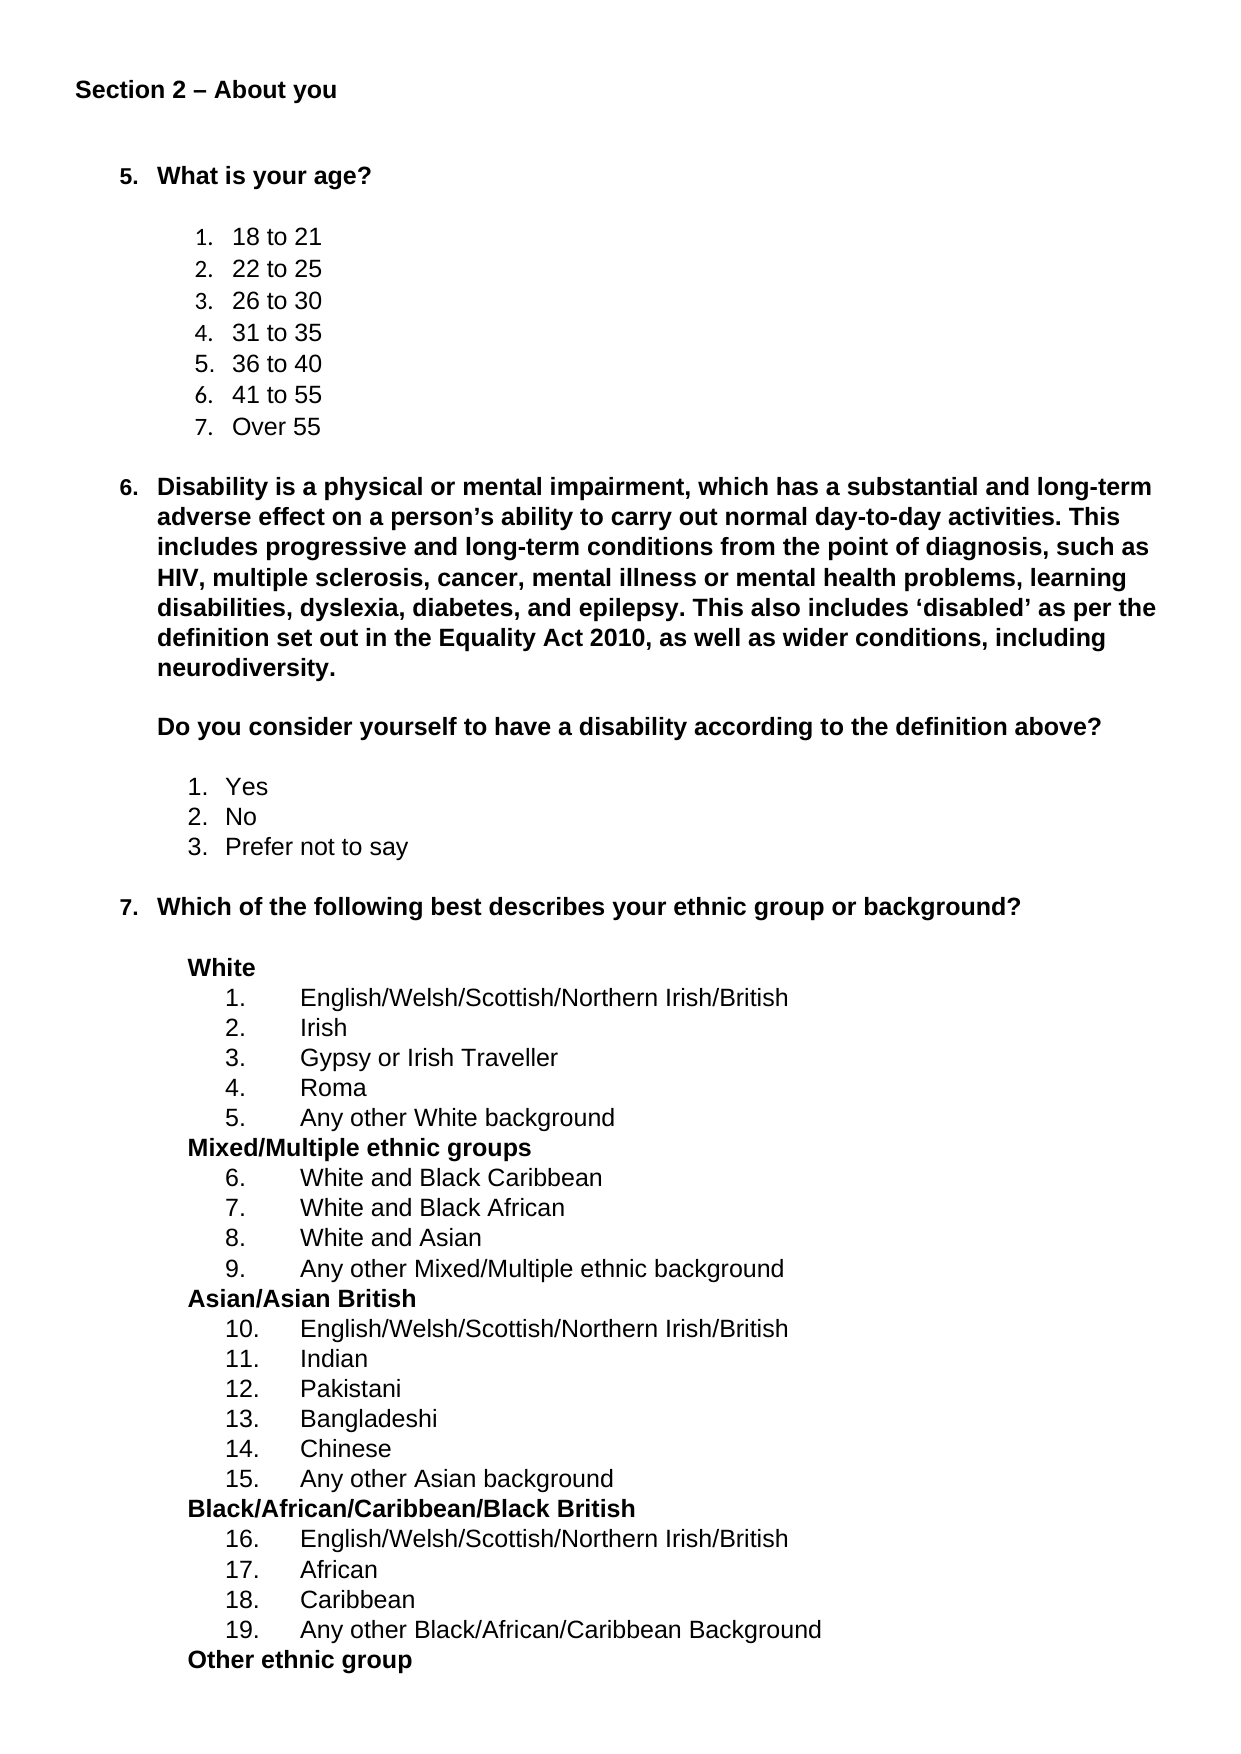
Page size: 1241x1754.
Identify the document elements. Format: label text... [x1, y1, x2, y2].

text Section 2 – About you [75, 75, 1165, 104]
list Pakistani [225, 1374, 1165, 1403]
text Mixed/Multiple ethnic groups [187, 1133, 1165, 1162]
list Chinese [225, 1434, 1165, 1463]
list 41 to 55 [194, 379, 1165, 410]
list 26 to 30 [194, 285, 1165, 316]
list Any other Black/African/Caribbean Background [225, 1615, 1165, 1643]
text Do you consider yourself to have a disability according to the definition above? [82, 712, 1165, 740]
list 36 to 40 [194, 349, 1165, 378]
text White [150, 952, 1165, 981]
list Bangladeshi [225, 1404, 1165, 1433]
list No [187, 802, 1165, 831]
list English/Welsh/Scottish/Northern Irish/British [225, 1314, 1165, 1342]
list White and Black Caribbean [225, 1163, 1165, 1192]
list English/Welsh/Scottish/Northern Irish/British [225, 1524, 1165, 1553]
text Other ethnic group [187, 1645, 1165, 1674]
list 22 to 25 [194, 253, 1165, 284]
list English/Welsh/Scottish/Northern Irish/British [225, 983, 1165, 1011]
list White and Asian [225, 1223, 1165, 1252]
list Roma [225, 1073, 1165, 1102]
list Any other White background [225, 1103, 1165, 1132]
list Gypsy or Irish Traveller [225, 1043, 1165, 1072]
text Black/African/Caribbean/Black British [187, 1494, 1165, 1523]
list 18 to 21 [194, 221, 1165, 252]
list Disability is a physical or mental impairment, which has a substantial and long-term adverse effect on a person’s ability to carry out normal day-to-day activities. This includes progressive and long-term conditions from the point of diagnosis, such as HIV, multiple sclerosis, cancer, mental illness or mental health problems, learning disabilities, dyslexia, diabetes, and epilepsy. This also includes ‘disabled’ as per the definition set out in the Equality Act 2010, as well as wider conditions, including neurodiversity. [119, 472, 1165, 682]
list Indian [225, 1344, 1165, 1373]
text Asian/Asian British [187, 1284, 1165, 1312]
list Caribbean [225, 1585, 1165, 1613]
list Irish [225, 1013, 1165, 1041]
list 31 to 35 [194, 317, 1165, 348]
list African [225, 1554, 1165, 1583]
list Any other Mixed/Multiple ethnic background [225, 1253, 1165, 1282]
list Yes [187, 772, 1165, 801]
list What is your age? [119, 161, 1165, 190]
list White and Black African [225, 1193, 1165, 1222]
list Over 55 [194, 411, 1165, 442]
list Prefer not to say [187, 832, 1165, 861]
list Any other Asian background [225, 1464, 1165, 1493]
list Which of the following best describes your ethnic group or background? [119, 892, 1165, 921]
